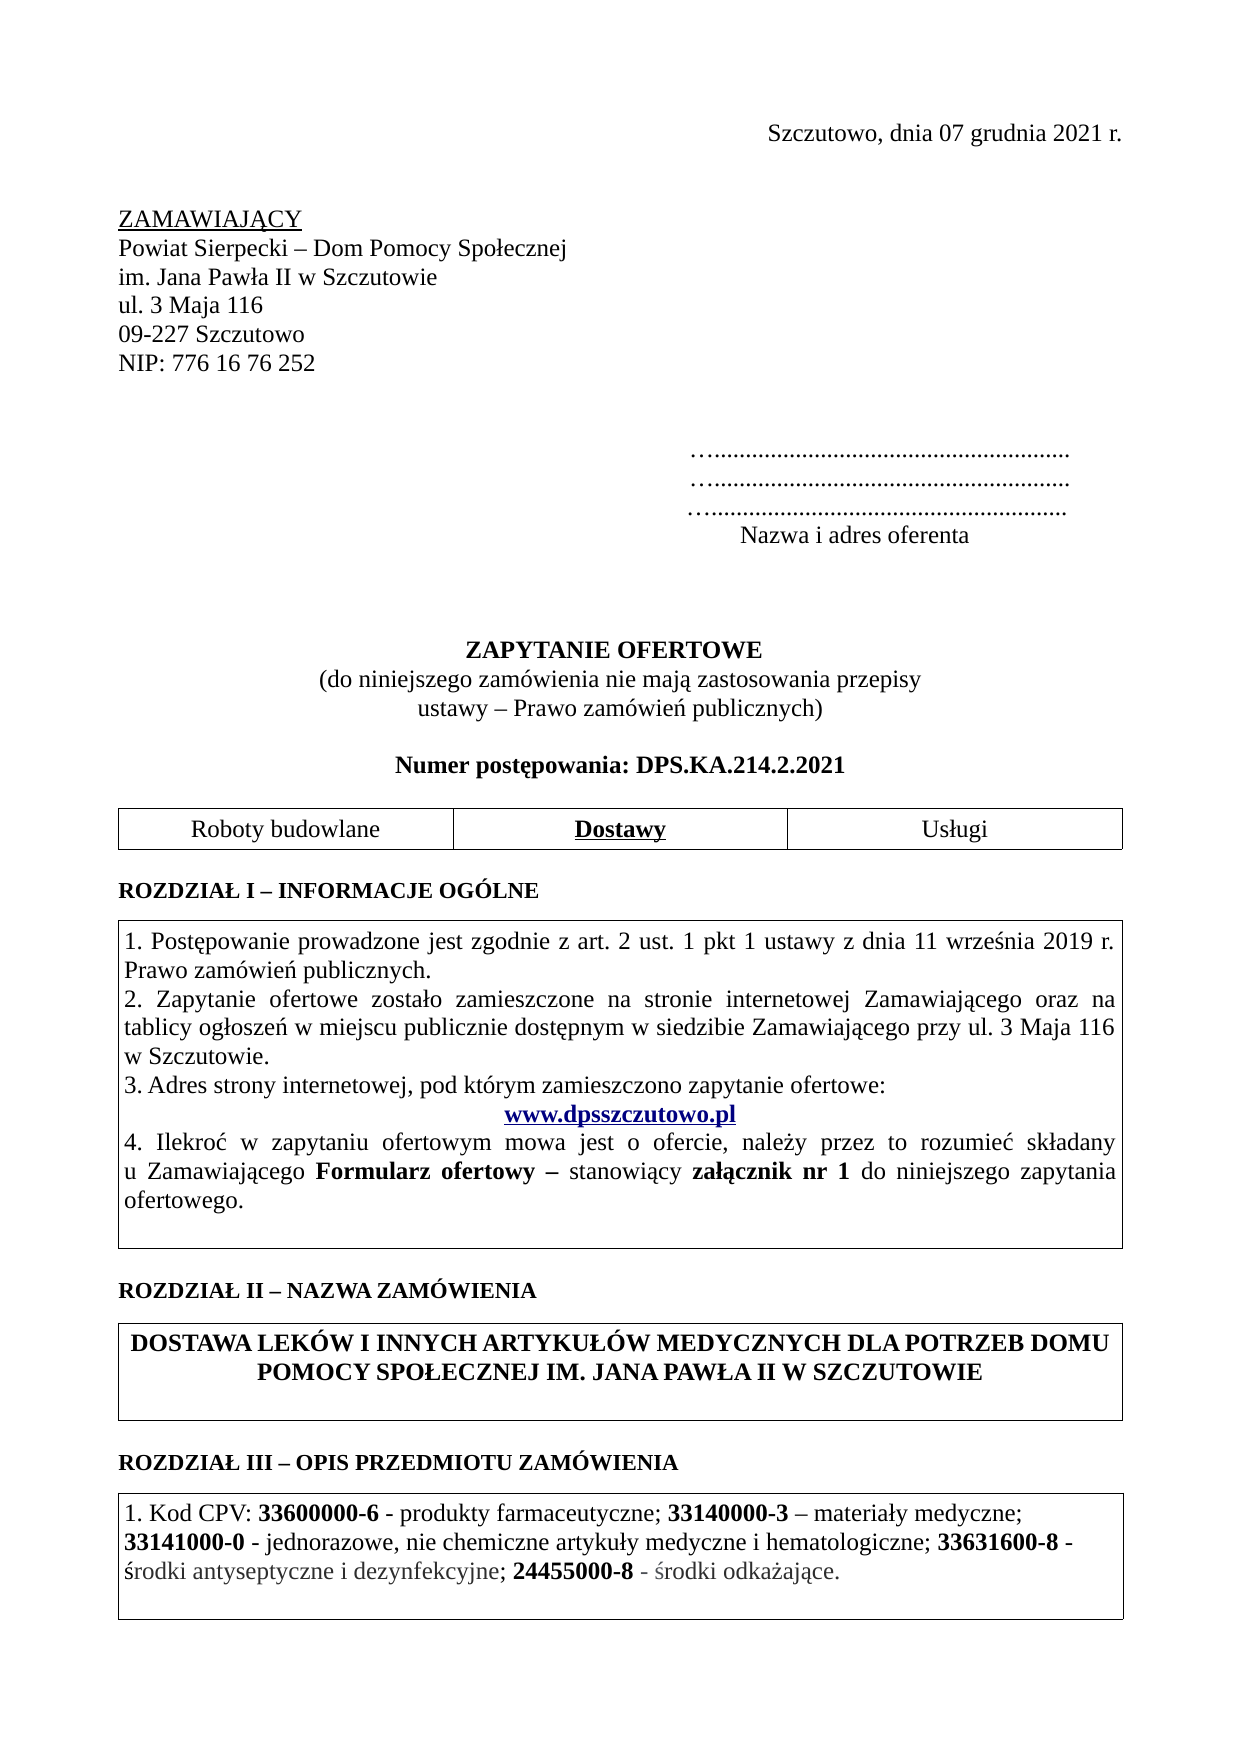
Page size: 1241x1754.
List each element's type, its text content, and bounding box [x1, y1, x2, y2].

table_header 1. Postępowanie prowadzone jest zgodnie z art. 2 ust. 1 pkt 1 ustawy z dnia 11 września 2019 r. Prawo zamówień publicznych. 2. Zapytanie ofertowe zostało zamieszczone na stronie internetowej Zamawiającego oraz na tablicy ogłoszeń w miejscu publicznie dostępnym w siedzibie Zamawiającego przy ul. 3 Maja 116 w Szczutowie. 3. Adres strony internetowej, pod którym zamieszczono zapytanie ofertowe: www.dpsszczutowo.pl 4. Ilekroć w zapytaniu ofertowym mowa jest o ofercie, należy przez to rozumieć składany u Zamawiającego Formularz ofertowy – stanowiący załącznik nr 1 do niniejszego zapytania ofertowego. [119, 921, 1122, 1248]
text NIP: 776 16 76 252 [118, 348, 1122, 377]
text (do niniejszego zamówienia nie mają zastosowania przepisy [118, 664, 1122, 693]
text ROZDZIAŁ I – INFORMACJE OGÓLNE [118, 877, 1122, 904]
text Powiat Sierpecki – Dom Pomocy Społecznej [118, 233, 1122, 262]
text Szczutowo, dnia 07 grudnia 2021 r. [118, 118, 1122, 147]
text 09-227 Szczutowo [118, 319, 1122, 348]
text ustawy – Prawo zamówień publicznych) [118, 693, 1122, 722]
text ROZDZIAŁ III – OPIS PRZEDMIOTU ZAMÓWIENIA [118, 1449, 1122, 1476]
text ZAMAWIAJĄCY [118, 204, 1122, 233]
table_header 1. Kod CPV: 33600000-6 - produkty farmaceutyczne; 33140000-3 – materiały medyczne; 33141000-0 - jednorazowe, nie chemiczne artykuły medyczne i hematologiczne; 33631600-8 - środki antyseptyczne i dezynfekcyjne; 24455000-8 - środki odkażające. [119, 1494, 1123, 1619]
text …......................................................... [118, 492, 1122, 521]
table_header Dostawy [454, 809, 787, 848]
text ul. 3 Maja 116 [118, 291, 1122, 319]
table_header Usługi [788, 809, 1122, 848]
text ZAPYTANIE OFERTOWE [118, 636, 1122, 664]
text Nazwa i adres oferenta [118, 521, 1122, 549]
text im. Jana Pawła II w Szczutowie [118, 262, 1122, 291]
table_header DOSTAWA LEKÓW I INNYCH ARTYKUŁÓW MEDYCZNYCH DLA POTRZEB DOMU POMOCY SPOŁECZNEJ IM. JANA PAWŁA II W SZCZUTOWIE [119, 1324, 1122, 1420]
text ROZDZIAŁ II – NAZWA ZAMÓWIENIA [118, 1277, 1122, 1303]
text …......................................................... [118, 434, 1122, 463]
text Numer postępowania: DPS.KA.214.2.2021 [118, 751, 1122, 779]
table_header Roboty budowlane [119, 809, 453, 848]
text …......................................................... [118, 463, 1122, 492]
